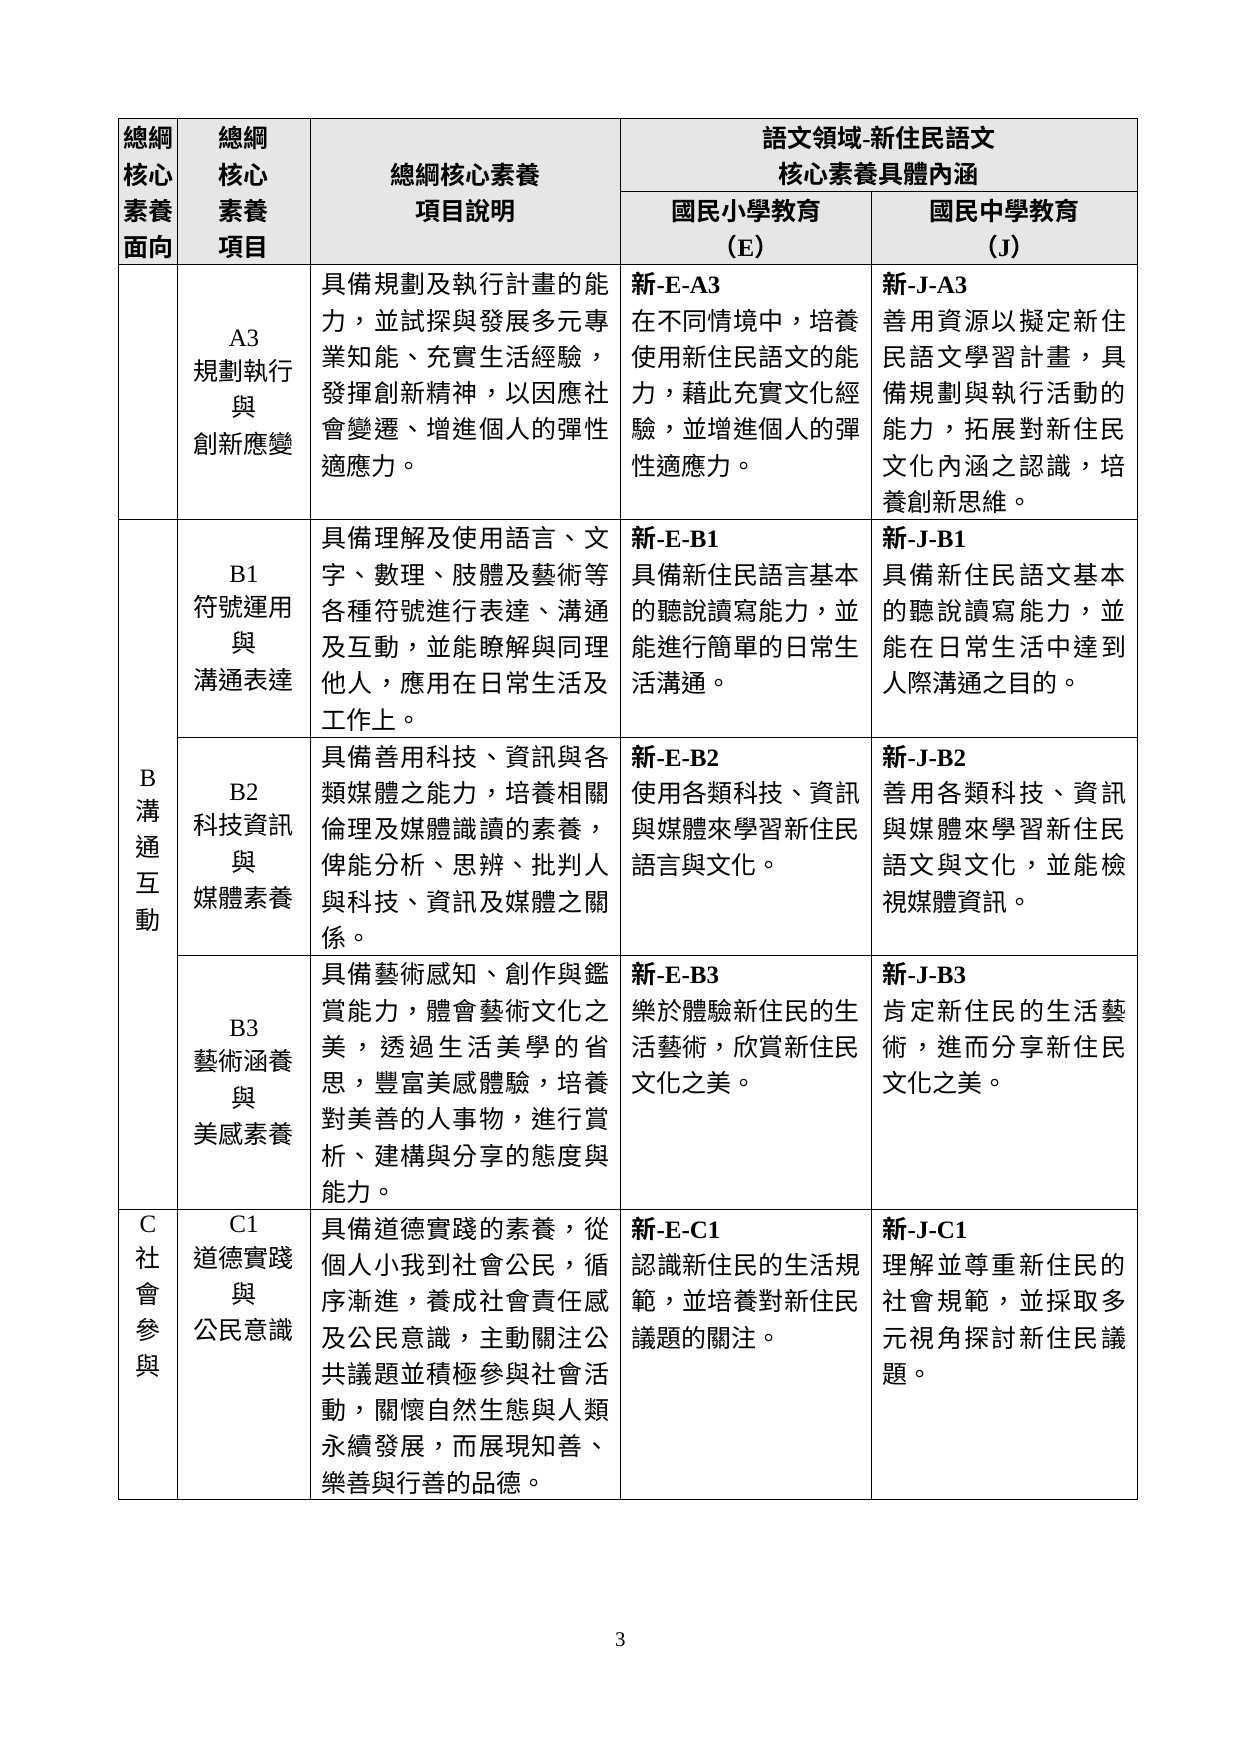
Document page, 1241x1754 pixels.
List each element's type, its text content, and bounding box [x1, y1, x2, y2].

table_cell 國民中學教育 （J） [872, 192, 1137, 264]
table_cell 新-J-B3 肯定新住民的生活藝術，進而分享新住民文化之美。 [872, 956, 1137, 1209]
table_cell 新-E-C1 認識新住民的生活規範，並培養對新住民議題的關注。 [621, 1210, 871, 1499]
table_cell 新-E-B1 具備新住民語言基本的聽說讀寫能力，並能進行簡單的日常生活溝通。 [621, 520, 871, 736]
table_header 總綱 核心 素養 項目 [178, 119, 310, 264]
table_header 語文領域-新住民語文 核心素養具體內涵 [621, 119, 1137, 191]
table_header 總綱核心素養面向 [119, 119, 177, 264]
table_cell [119, 265, 177, 518]
table_cell 新-J-B1 具備新住民語文基本的聽說讀寫能力，並能在日常生活中達到人際溝通之目的。 [872, 520, 1137, 736]
table_cell 具備理解及使用語言、文字、數理、肢體及藝術等各種符號進行表達、溝通及互動，並能瞭解與同理他人，應用在日常生活及工作上。 [311, 520, 620, 736]
table_cell B2 科技資訊 與 媒體素養 [178, 738, 310, 954]
table_cell 具備善用科技、資訊與各類媒體之能力，培養相關倫理及媒體識讀的素養，俾能分析、思辨、批判人與科技、資訊及媒體之關係。 [311, 738, 620, 954]
table_cell 新-E-B3 樂於體驗新住民的生活藝術，欣賞新住民文化之美。 [621, 956, 871, 1209]
table_cell B 溝 通 互動 [119, 520, 177, 1209]
table_cell B3 藝術涵養 與 美感素養 [178, 956, 310, 1209]
table_cell C1 道德實踐與 公民意識 [178, 1210, 310, 1499]
table_cell B1 符號運用 與 溝通表達 [178, 520, 310, 736]
table_cell C 社會 參與 [119, 1210, 177, 1499]
table_cell 新-E-A3 在不同情境中，培養使用新住民語文的能力，藉此充實文化經驗，並增進個人的彈性適應力。 [621, 265, 871, 518]
table_cell 新-J-B2 善用各類科技、資訊與媒體來學習新住民語文與文化，並能檢視媒體資訊。 [872, 738, 1137, 954]
table_header 總綱核心素養 項目說明 [311, 119, 620, 264]
table_cell 新-J-A3 善用資源以擬定新住民語文學習計畫，具備規劃與執行活動的能力，拓展對新住民文化內涵之認識，培養創新思維。 [872, 265, 1137, 518]
table_cell 具備道德實踐的素養，從個人小我到社會公民，循序漸進，養成社會責任感及公民意識，主動關注公共議題並積極參與社會活動，關懷自然生態與人類永續發展，而展現知善、樂善與行善的品德。 [311, 1210, 620, 1499]
table_cell 新-E-B2 使用各類科技、資訊與媒體來學習新住民語言與文化。 [621, 738, 871, 954]
table_cell 具備藝術感知、創作與鑑賞能力，體會藝術文化之美，透過生活美學的省思，豐富美感體驗，培養對美善的人事物，進行賞析、建構與分享的態度與能力。 [311, 956, 620, 1209]
table_cell A3 規劃執行 與 創新應變 [178, 265, 310, 518]
table_cell 具備規劃及執行計畫的能力，並試探與發展多元專業知能、充實生活經驗，發揮創新精神，以因應社會變遷、增進個人的彈性適應力。 [311, 265, 620, 518]
table_cell 國民小學教育 （E） [621, 192, 871, 264]
table_cell 新-J-C1 理解並尊重新住民的社會規範，並採取多元視角探討新住民議題。 [872, 1210, 1137, 1499]
